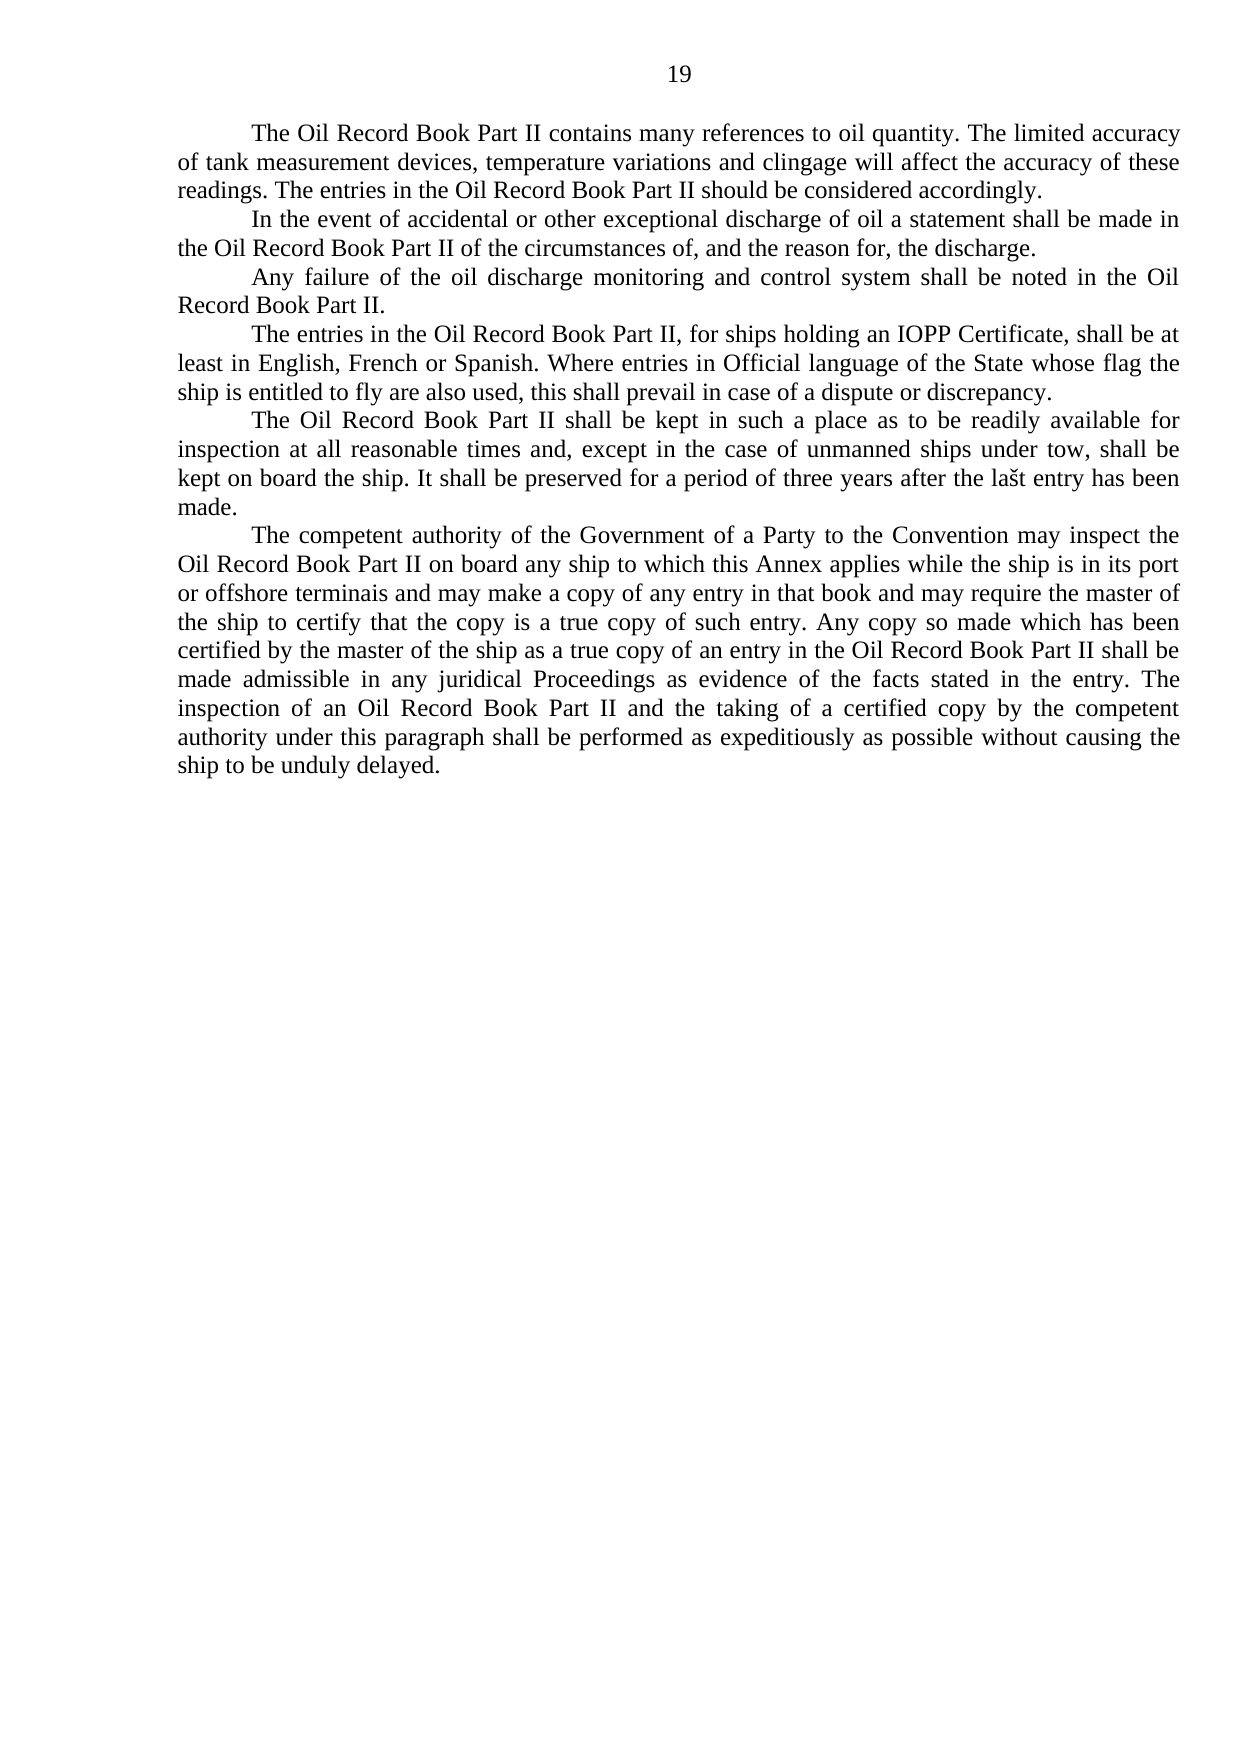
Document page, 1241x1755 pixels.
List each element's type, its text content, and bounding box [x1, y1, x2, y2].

text The competent authority of the Government of a Party to the Convention may inspect the Oil Record Book Part II on board any ship to which this Annex applies while the ship is in its port or offshore terminais and may make a copy of any entry in that book and may require the master of the ship to certify that the copy is a true copy of such entry. Any copy so made which has been certified by the master of the ship as a true copy of an entry in the Oil Record Book Part II shall be made admissible in any juridical Proceedings as evidence of the facts stated in the entry. The inspection of an Oil Record Book Part II and the taking of a certified copy by the competent authority under this paragraph shall be performed as expeditiously as possible without causing the ship to be unduly delayed. [177, 521, 1181, 779]
text The Oil Record Book Part II contains many references to oil quantity. The limited accuracy of tank measurement devices, temperature variations and clingage will affect the accuracy of these readings. The entries in the Oil Record Book Part II should be considered accordingly. [177, 118, 1181, 204]
text The entries in the Oil Record Book Part II, for ships holding an IOPP Certificate, shall be at least in English, French or Spanish. Where entries in Official language of the State whose flag the ship is entitled to fly are also used, this shall prevail in case of a dispute or discrepancy. [177, 319, 1181, 406]
text Any failure of the oil discharge monitoring and control system shall be noted in the Oil Record Book Part II. [177, 262, 1181, 319]
text The Oil Record Book Part II shall be kept in such a place as to be readily available for inspection at all reasonable times and, except in the case of unmanned ships under tow, shall be kept on board the ship. It shall be preserved for a period of three years after the lašt entry has been made. [177, 406, 1181, 521]
text In the event of accidental or other exceptional discharge of oil a statement shall be made in the Oil Record Book Part II of the circumstances of, and the reason for, the discharge. [177, 204, 1181, 262]
